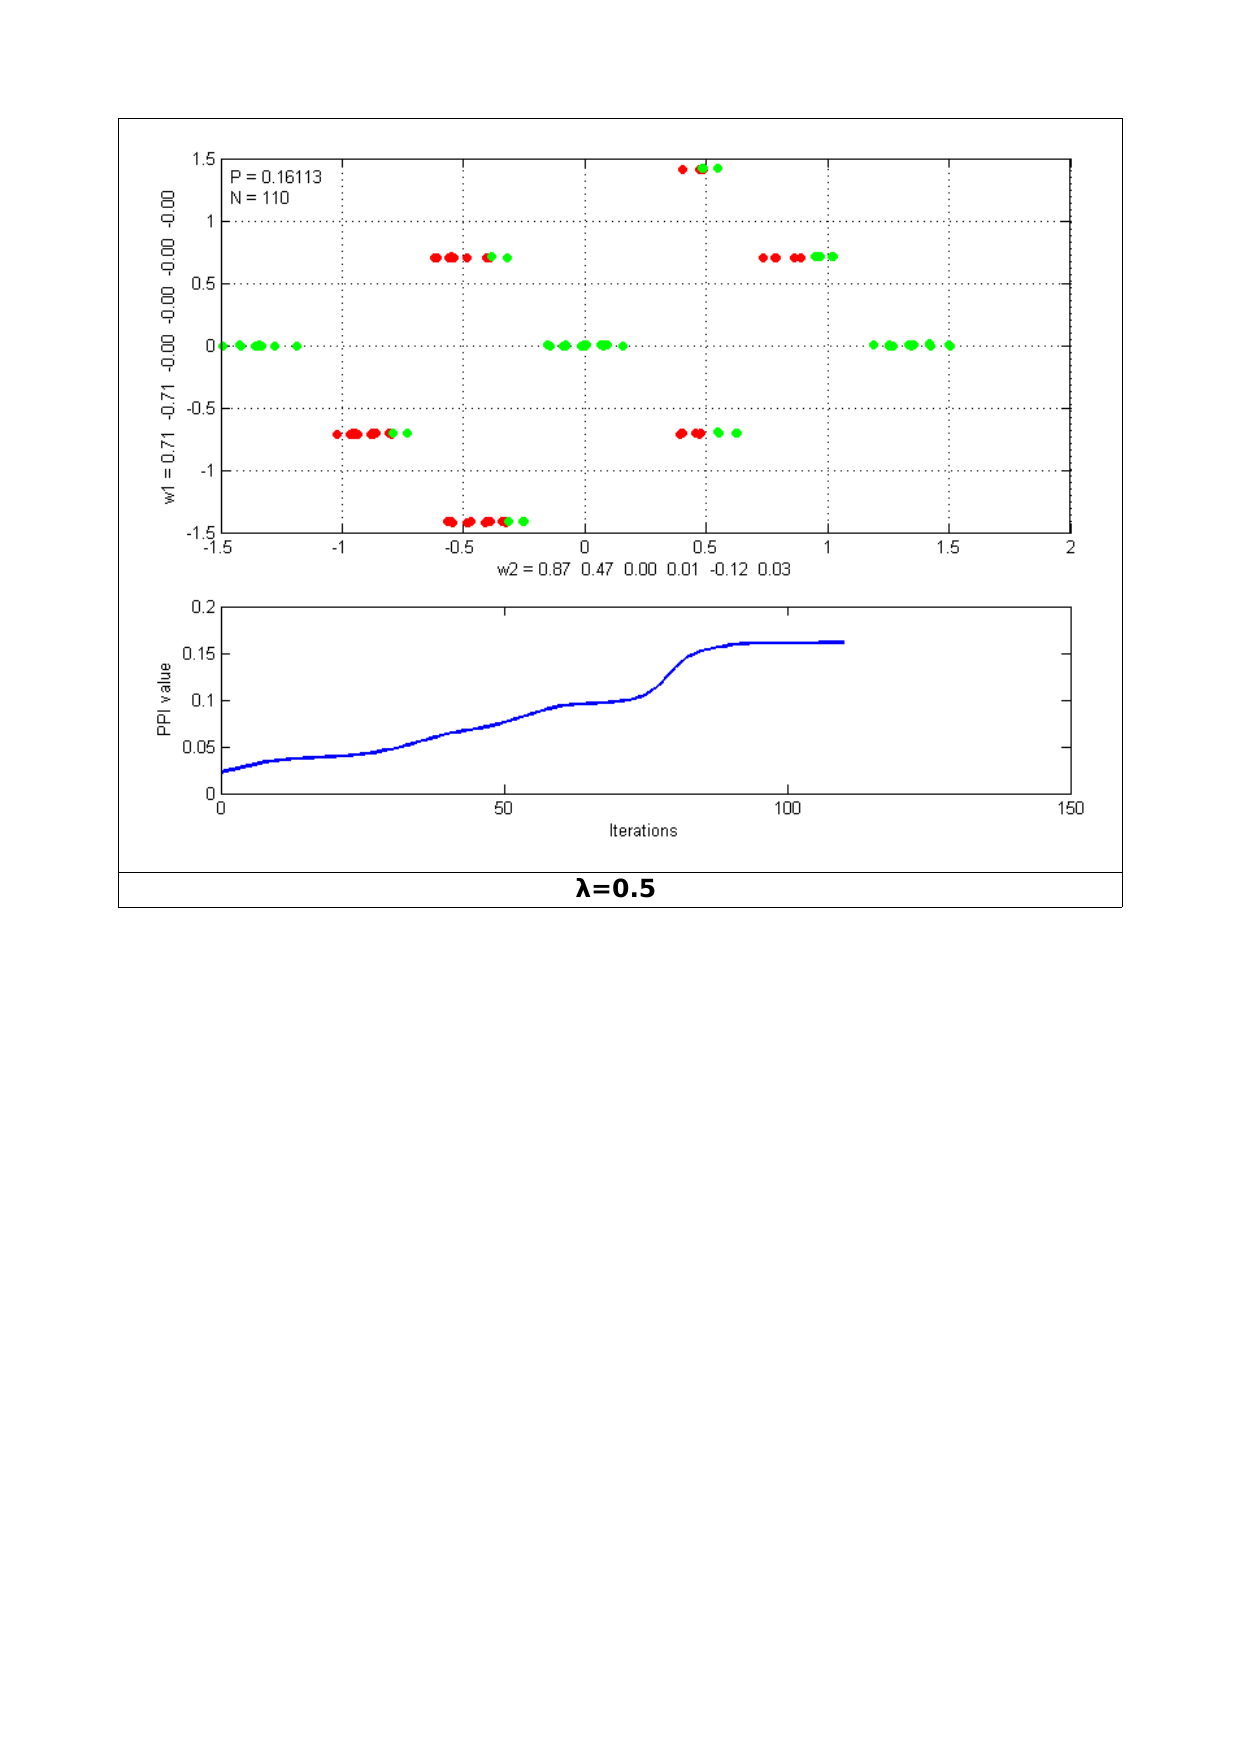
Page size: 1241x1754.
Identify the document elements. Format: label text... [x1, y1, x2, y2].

table_cell λ=0.5 [119, 873, 1122, 907]
table_cell [119, 119, 1122, 872]
picture [121, 121, 1120, 869]
